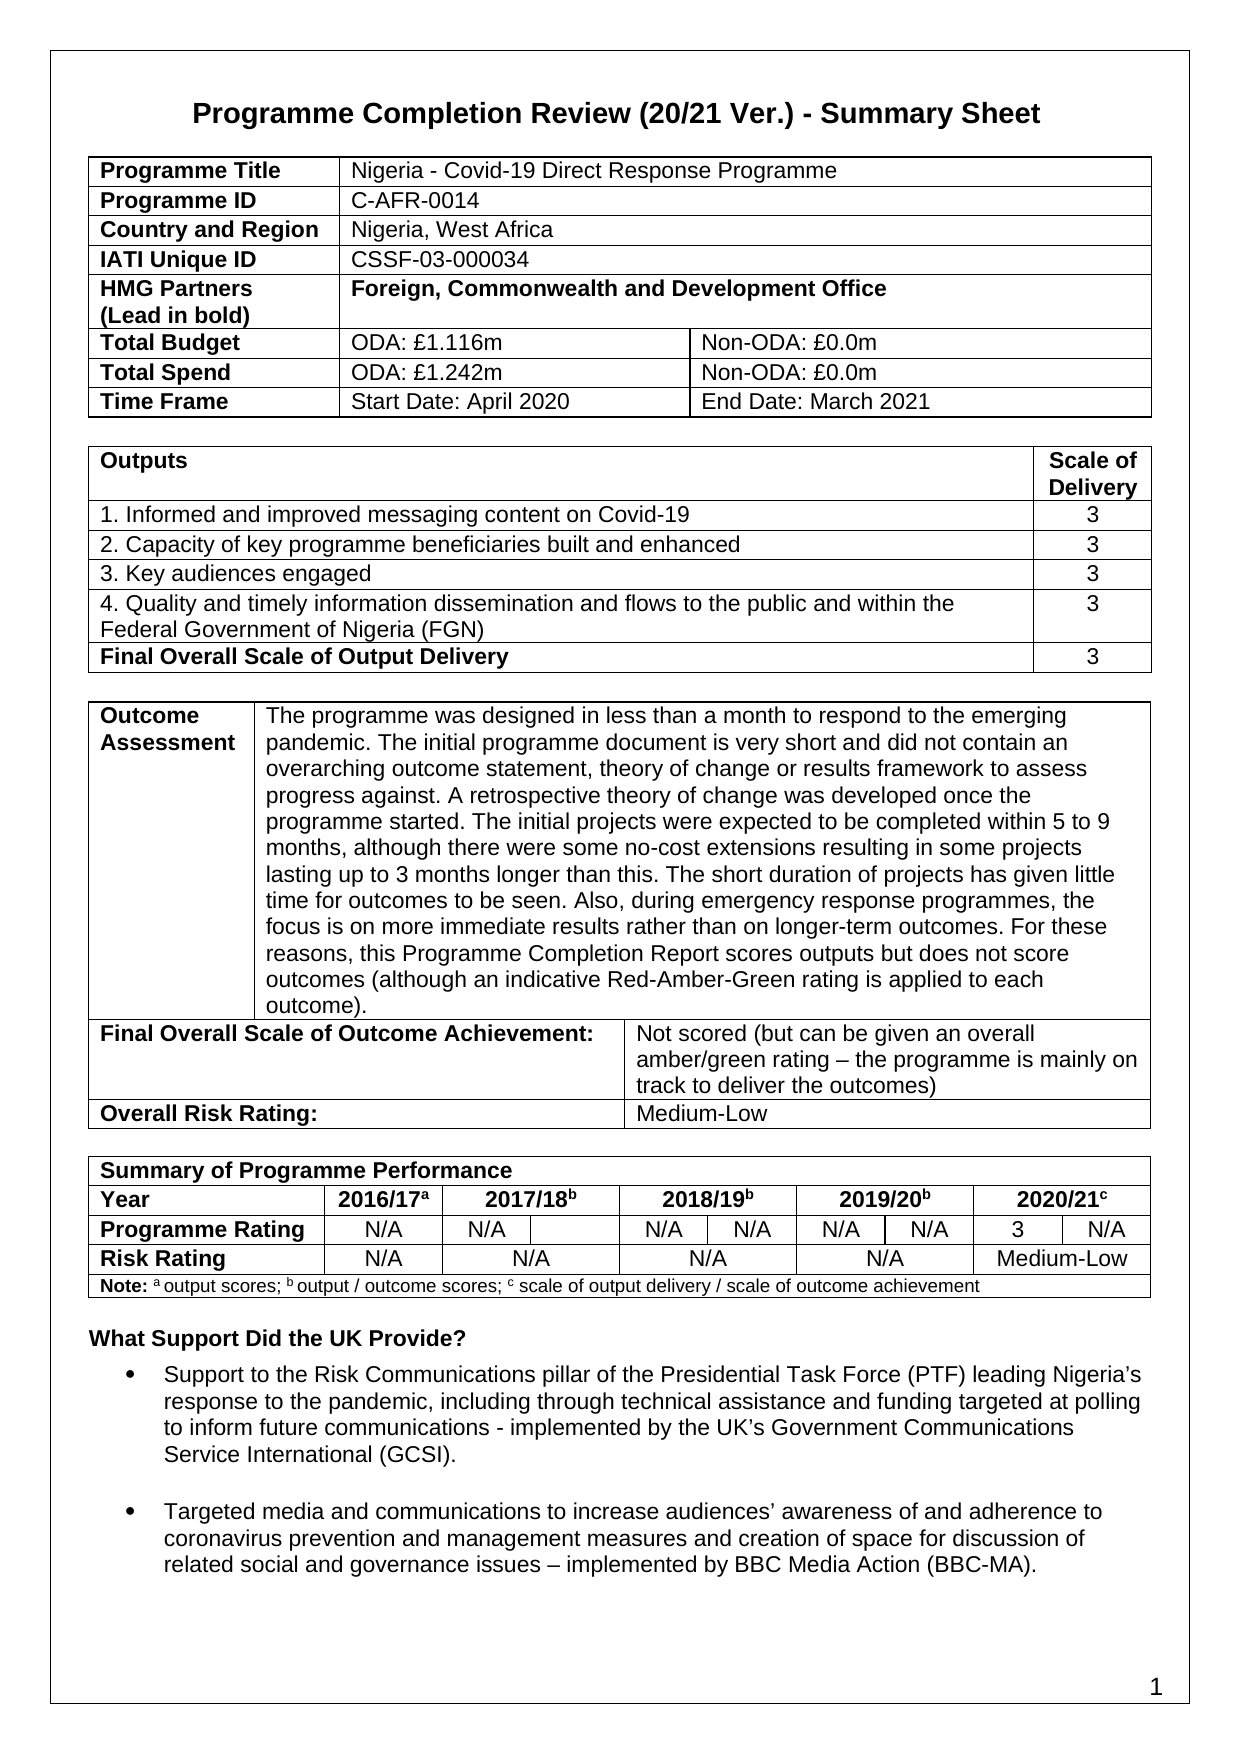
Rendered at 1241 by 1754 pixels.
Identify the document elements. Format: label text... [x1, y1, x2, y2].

list Support to the Risk Communications pillar of the Presidential Task Force (PTF) leading Nigeria’s response to the pandemic, including through technical assistance and funding targeted at polling to inform future communications - implemented by the UK’s Government Communications Service International (GCSI). [126, 1361, 1152, 1467]
table_cell N/A [325, 1245, 442, 1274]
table_cell N/A [886, 1216, 973, 1244]
table_cell Final Overall Scale of Output Delivery [89, 643, 1033, 672]
table_cell Nigeria, West Africa [340, 216, 1151, 245]
table_cell Medium-Low [974, 1245, 1150, 1274]
table_cell Not scored (but can be given an overall amber/green rating – the programme is mainly on track to deliver the outcomes) [625, 1020, 1150, 1099]
table_header Scale of Delivery [1034, 447, 1151, 500]
table_cell 3 [1034, 501, 1151, 529]
table_cell HMG Partners (Lead in bold) [89, 275, 339, 328]
text Programme Completion Review (20/21 Ver.) - Summary Sheet [89, 96, 1152, 130]
table_cell ODA: £1.242m [340, 359, 689, 387]
list Targeted media and communications to increase audiences’ awareness of and adherence to coronavirus prevention and management measures and creation of space for discussion of related social and governance issues – implemented by BBC Media Action (BBC-MA). [126, 1498, 1152, 1577]
table_cell 3 [1034, 643, 1151, 672]
table_cell N/A [620, 1216, 707, 1244]
table_cell 2017/18b [443, 1186, 619, 1215]
table_cell Year [89, 1186, 324, 1215]
table_cell 2. Capacity of key programme beneficiaries built and enhanced [89, 531, 1033, 559]
table_header Outputs [89, 447, 1033, 500]
table_cell Programme ID [89, 187, 339, 215]
table_cell 2018/19b [620, 1186, 796, 1215]
table_cell N/A [443, 1245, 619, 1274]
table_cell Total Budget [89, 329, 339, 357]
table_cell 1. Informed and improved messaging content on Covid-19 [89, 501, 1033, 529]
table_cell 2019/20b [797, 1186, 973, 1215]
table_cell IATI Unique ID [89, 246, 339, 274]
table_header The programme was designed in less than a month to respond to the emerging pandemic. The initial programme document is very short and did not contain an overarching outcome statement, theory of change or results framework to assess progress against. A retrospective theory of change was developed once the programme started. The initial projects were expected to be completed within 5 to 9 months, although there were some no-cost extensions resulting in some projects lasting up to 3 months longer than this. The short duration of projects has given little time for outcomes to be seen. Also, during emergency response programmes, the focus is on more immediate results rather than on longer-term outcomes. For these reasons, this Programme Completion Report scores outputs but does not score outcomes (although an indicative Red-Amber-Green rating is applied to each outcome). [255, 703, 1150, 1019]
table_cell N/A [1063, 1216, 1150, 1244]
table_cell 4. Quality and timely information dissemination and flows to the public and within the Federal Government of Nigeria (FGN) [89, 590, 1033, 642]
table_cell N/A [708, 1216, 796, 1244]
table_cell 3. Key audiences engaged [89, 560, 1033, 588]
table_cell Time Frame [89, 388, 339, 416]
table_cell Foreign, Commonwealth and Development Office [340, 275, 1151, 328]
table_cell Start Date: April 2020 [340, 388, 689, 416]
table_cell N/A [620, 1245, 796, 1274]
table_cell Total Spend [89, 359, 339, 387]
table_cell 3 [1034, 590, 1151, 642]
table_cell 3 [974, 1216, 1062, 1244]
table_cell Final Overall Scale of Outcome Achievement: [89, 1020, 624, 1099]
table_cell C-AFR-0014 [340, 187, 1151, 215]
table_cell Medium-Low [625, 1100, 1150, 1128]
table_header Summary of Programme Performance [89, 1157, 1150, 1185]
table_cell N/A [797, 1245, 973, 1274]
table_cell Overall Risk Rating: [89, 1100, 624, 1128]
table_cell [531, 1216, 619, 1244]
table_header Nigeria - Covid-19 Direct Response Programme [340, 158, 1151, 186]
table_cell End Date: March 2021 [691, 388, 1151, 416]
table_cell 3 [1034, 531, 1151, 559]
table_cell N/A [443, 1216, 530, 1244]
table_cell 2020/21c [974, 1186, 1150, 1215]
table_cell Non-ODA: £0.0m [691, 359, 1151, 387]
table_header Programme Title [89, 158, 339, 186]
table_cell CSSF-03-000034 [340, 246, 1151, 274]
table_cell Programme Rating [89, 1216, 324, 1244]
table_cell N/A [797, 1216, 884, 1244]
text What Support Did the UK Provide? [89, 1325, 1152, 1351]
table_cell Country and Region [89, 216, 339, 245]
table_cell 2016/17a [325, 1186, 442, 1215]
table_cell Non-ODA: £0.0m [691, 329, 1151, 357]
table_cell Note: a output scores; b output / outcome scores; c scale of output delivery / scale of outcome achievement [89, 1275, 1150, 1297]
table_cell N/A [325, 1216, 442, 1244]
table_cell Risk Rating [89, 1245, 324, 1274]
table_cell ODA: £1.116m [340, 329, 689, 357]
table_header Outcome Assessment [89, 703, 254, 1019]
table_cell 3 [1034, 560, 1151, 588]
